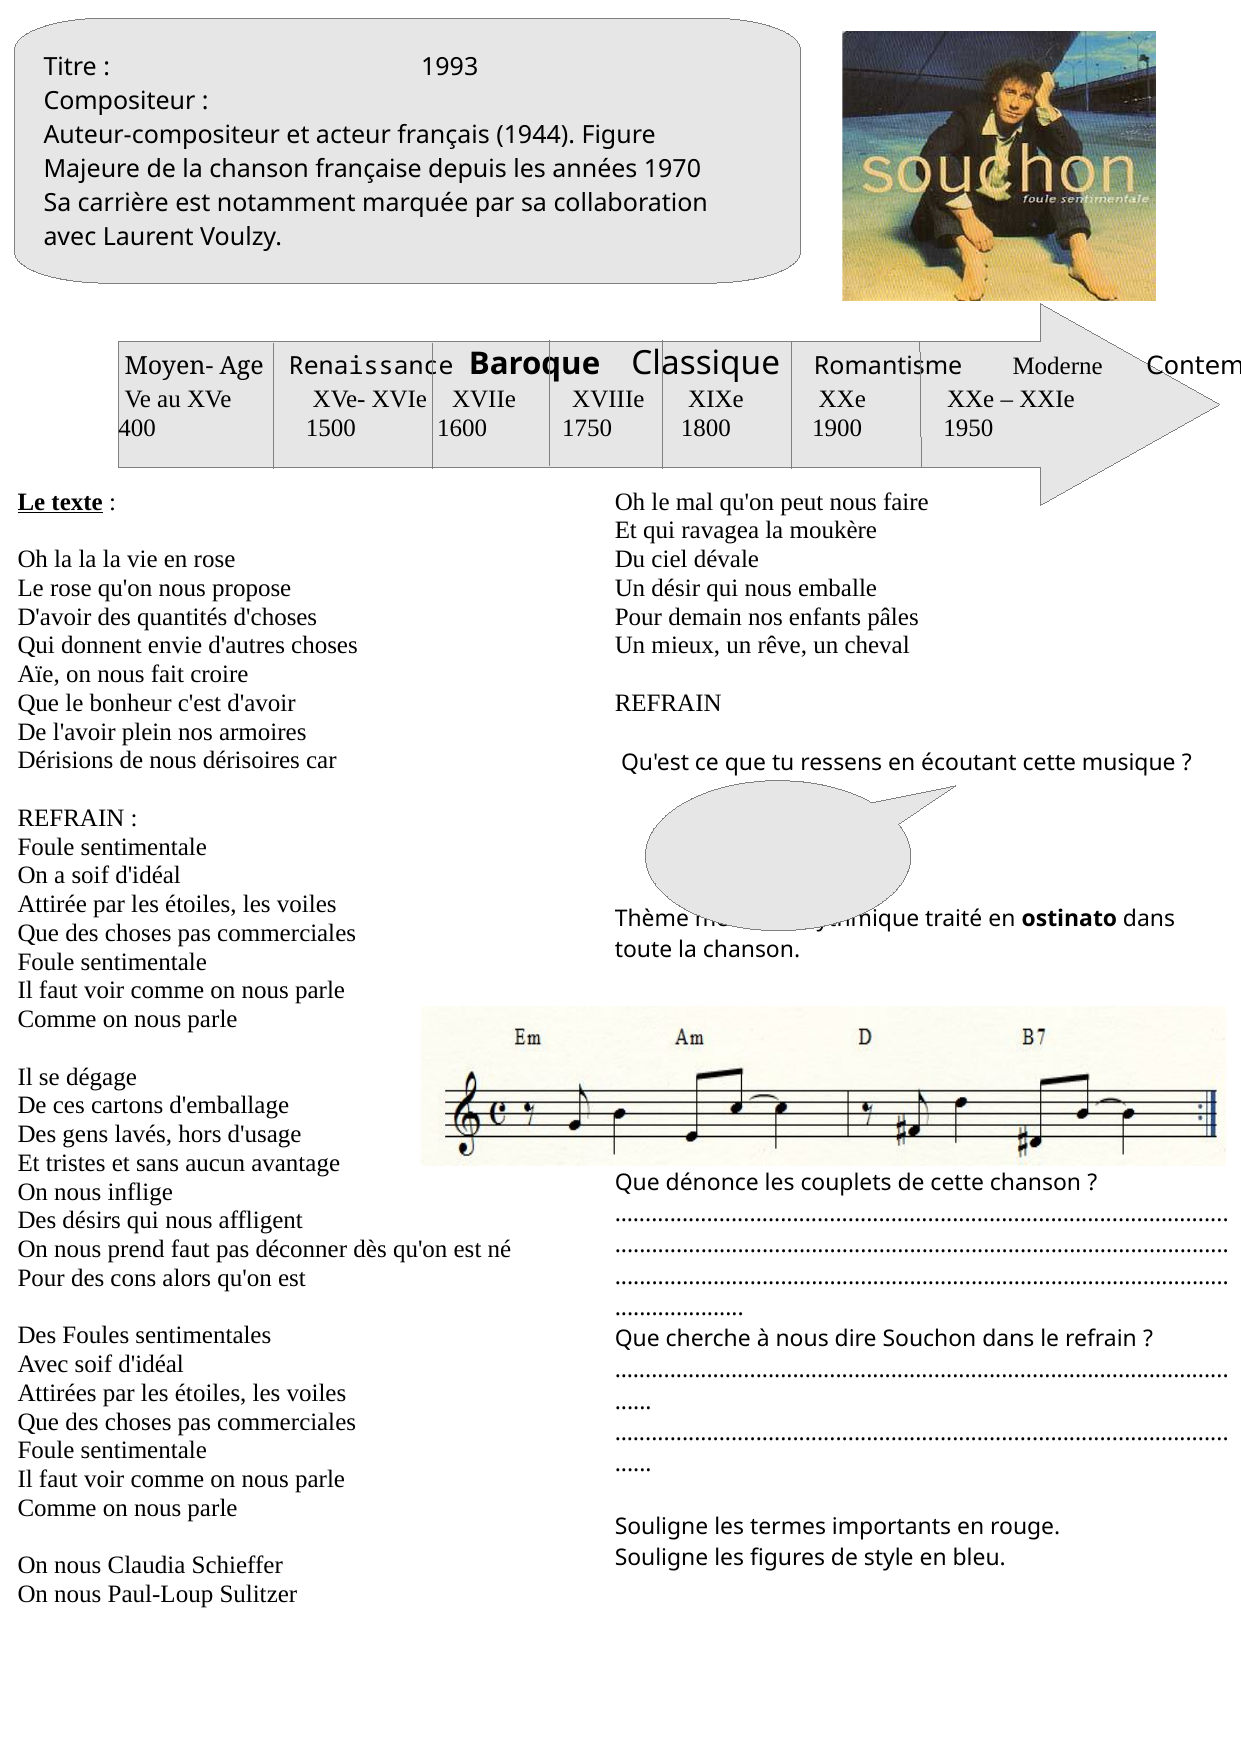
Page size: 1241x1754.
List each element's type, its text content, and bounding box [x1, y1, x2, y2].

text …....................................................................................................... [614, 1353, 1233, 1416]
text Souligne les figures de style en bleu. [614, 1541, 1233, 1572]
text Que cherche à nous dire Souchon dans le refrain ? [614, 1322, 1233, 1353]
text Que dénonce les couplets de cette chanson ? [614, 996, 1233, 1197]
text …....................................................................................................... [614, 1416, 1233, 1478]
text Thème mélodico- rythmique traité en ostinato dans toute la chanson. [614, 902, 1233, 964]
text Foule sentimentale On a soif d'idéal Attirée par les étoiles, les voiles Que des choses pas commerciales Foule sentimentale Il faut voir comme on nous parle Comme on nous parle Il se dégage De ces cartons d'emballage Des gens lavés, hors d'usage Et tristes et sans aucun avantage On nous inflige Des désirs qui nous affligent On nous prend faut pas déconner dès qu'on est né Pour des cons alors qu'on est [17, 832, 614, 1321]
text Oh la la la vie en rose Le rose qu'on nous propose D'avoir des quantités d'choses Qui donnent envie d'autres choses Aïe, on nous fait croire Que le bonheur c'est d'avoir De l'avoir plein nos armoires Dérisions de nous dérisoires car REFRAIN : [17, 544, 614, 832]
text Le texte : [17, 487, 614, 516]
text Souligne les termes importants en rouge. [614, 1510, 1233, 1541]
text Des Foules sentimentales Avec soif d'idéal Attirées par les étoiles, les voiles Que des choses pas commerciales Foule sentimentale Il faut voir comme on nous parle Comme on nous parle On nous Claudia Schieffer On nous Paul-Loup Sulitzer [17, 1321, 614, 1608]
text Qu'est ce que tu ressens en écoutant cette musique ? [614, 746, 1233, 777]
text ….............................................................................................................................................................................................................................................................................................................................. [614, 1197, 1233, 1322]
picture [842, 31, 1156, 301]
text Oh le mal qu'on peut nous faire Et qui ravagea la moukère Du ciel dévale Un désir qui nous emballe Pour demain nos enfants pâles Un mieux, un rêve, un cheval REFRAIN [614, 487, 1233, 717]
picture [420, 1006, 1227, 1166]
